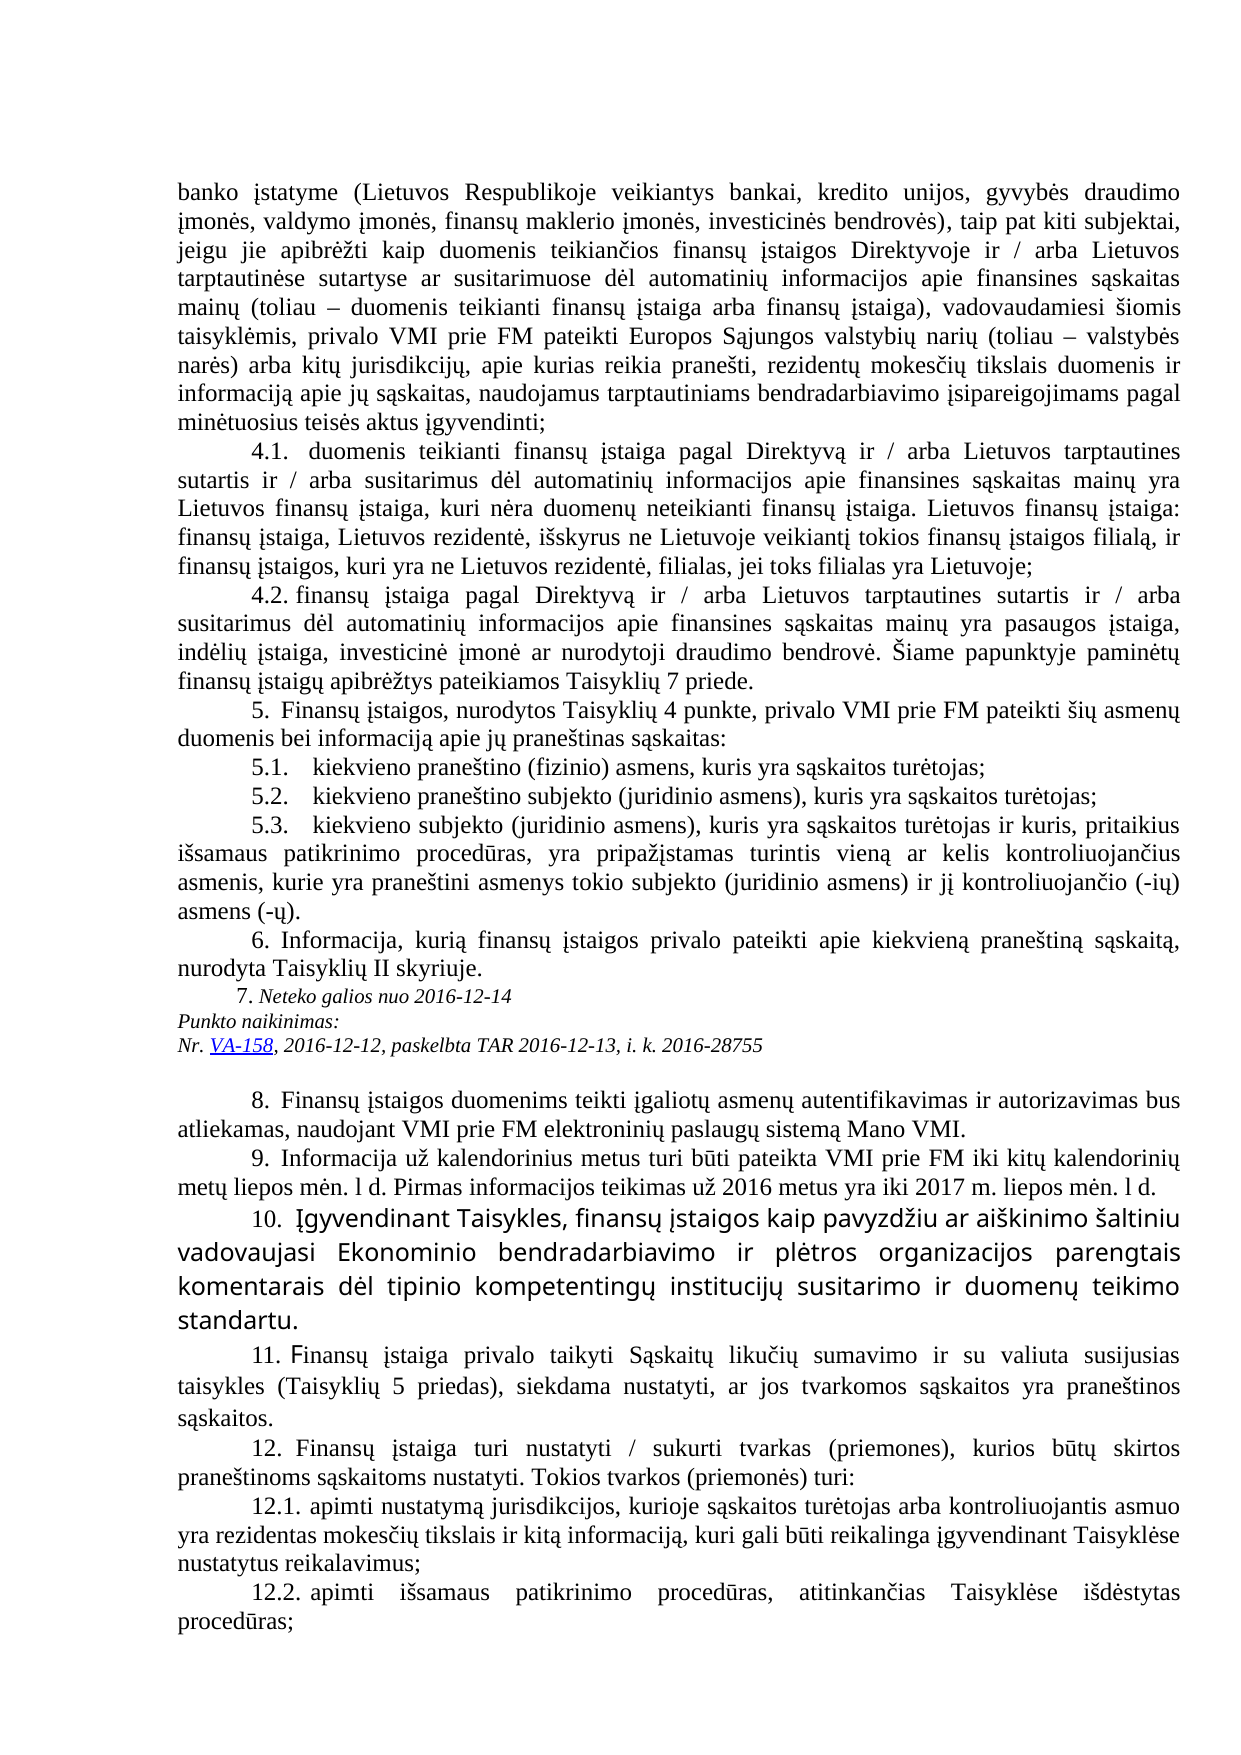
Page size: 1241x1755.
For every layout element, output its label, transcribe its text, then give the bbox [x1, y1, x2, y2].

text 8. Finansų įstaigos duomenims teikti įgaliotų asmenų autentifikavimas ir autorizavimas bus atliekamas, naudojant VMI prie FM elektroninių paslaugų sistemą Mano VMI. [177, 1085, 1181, 1143]
text 11. Finansų įstaiga privalo taikyti Sąskaitų likučių sumavimo ir su valiuta susijusias taisykles (Taisyklių 5 priedas), siekdama nustatyti, ar jos tvarkomos sąskaitos yra praneštinos sąskaitos. [177, 1337, 1181, 1433]
text 9. Informacija už kalendorinius metus turi būti pateikta VMI prie FM iki kitų kalendorinių metų liepos mėn. l d. Pirmas informacijos teikimas už 2016 metus yra iki 2017 m. liepos mėn. l d. [177, 1143, 1181, 1200]
text 7. Neteko galios nuo 2016-12-14 [177, 982, 1181, 1008]
text 6. Informacija, kurią finansų įstaigos privalo pateikti apie kiekvieną praneštiną sąskaitą, nurodyta Taisyklių II skyriuje. [177, 925, 1181, 982]
text 5. Finansų įstaigos, nurodytos Taisyklių 4 punkte, privalo VMI prie FM pateikti šių asmenų duomenis bei informaciją apie jų praneštinas sąskaitas: [177, 695, 1181, 752]
text Punkto naikinimas: [177, 1008, 1181, 1033]
text Nr. VA-158, 2016-12-12, paskelbta TAR 2016-12-13, i. k. 2016-28755 [177, 1033, 1181, 1057]
text 12.1. apimti nustatymą jurisdikcijos, kurioje sąskaitos turėtojas arba kontroliuojantis asmuo yra rezidentas mokesčių tikslais ir kitą informaciją, kuri gali būti reikalinga įgyvendinant Taisyklėse nustatytus reikalavimus; [177, 1491, 1181, 1577]
text 12. Finansų įstaiga turi nustatyti / sukurti tvarkas (priemones), kurios būtų skirtos praneštinoms sąskaitoms nustatyti. Tokios tvarkos (priemonės) turi: [177, 1433, 1181, 1491]
text banko įstatyme (Lietuvos Respublikoje veikiantys bankai, kredito unijos, gyvybės draudimo įmonės, valdymo įmonės, finansų maklerio įmonės, investicinės bendrovės), taip pat kiti subjektai, jeigu jie apibrėžti kaip duomenis teikiančios finansų įstaigos Direktyvoje ir / arba Lietuvos tarptautinėse sutartyse ar susitarimuose dėl automatinių informacijos apie finansines sąskaitas mainų (toliau – duomenis teikianti finansų įstaiga arba finansų įstaiga), vadovaudamiesi šiomis taisyklėmis, privalo VMI prie FM pateikti Europos Sąjungos valstybių narių (toliau – valstybės narės) arba kitų jurisdikcijų, apie kurias reikia pranešti, rezidentų mokesčių tikslais duomenis ir informaciją apie jų sąskaitas, naudojamus tarptautiniams bendradarbiavimo įsipareigojimams pagal minėtuosius teisės aktus įgyvendinti; [177, 177, 1181, 436]
text 10. Įgyvendinant Taisykles, finansų įstaigos kaip pavyzdžiu ar aiškinimo šaltiniu vadovaujasi Ekonominio bendradarbiavimo ir plėtros organizacijos parengtais komentarais dėl tipinio kompetentingų institucijų susitarimo ir duomenų teikimo standartu. [177, 1200, 1181, 1337]
text 4.2. finansų įstaiga pagal Direktyvą ir / arba Lietuvos tarptautines sutartis ir / arba susitarimus dėl automatinių informacijos apie finansines sąskaitas mainų yra pasaugos įstaiga, indėlių įstaiga, investicinė įmonė ar nurodytoji draudimo bendrovė. Šiame papunktyje paminėtų finansų įstaigų apibrėžtys pateikiamos Taisyklių 7 priede. [177, 580, 1181, 695]
text 5.3. kiekvieno subjekto (juridinio asmens), kuris yra sąskaitos turėtojas ir kuris, pritaikius išsamaus patikrinimo procedūras, yra pripažįstamas turintis vieną ar kelis kontroliuojančius asmenis, kurie yra praneštini asmenys tokio subjekto (juridinio asmens) ir jį kontroliuojančio (-ių) asmens (-ų). [177, 810, 1181, 925]
text 4.1. duomenis teikianti finansų įstaiga pagal Direktyvą ir / arba Lietuvos tarptautines sutartis ir / arba susitarimus dėl automatinių informacijos apie finansines sąskaitas mainų yra Lietuvos finansų įstaiga, kuri nėra duomenų neteikianti finansų įstaiga. Lietuvos finansų įstaiga: finansų įstaiga, Lietuvos rezidentė, išskyrus ne Lietuvoje veikiantį tokios finansų įstaigos filialą, ir finansų įstaigos, kuri yra ne Lietuvos rezidentė, filialas, jei toks filialas yra Lietuvoje; [177, 436, 1181, 580]
text 12.2. apimti išsamaus patikrinimo procedūras, atitinkančias Taisyklėse išdėstytas procedūras; [177, 1577, 1181, 1635]
text 5.1. kiekvieno praneštino (fizinio) asmens, kuris yra sąskaitos turėtojas; [177, 752, 1181, 781]
text 5.2. kiekvieno praneštino subjekto (juridinio asmens), kuris yra sąskaitos turėtojas; [177, 781, 1181, 810]
